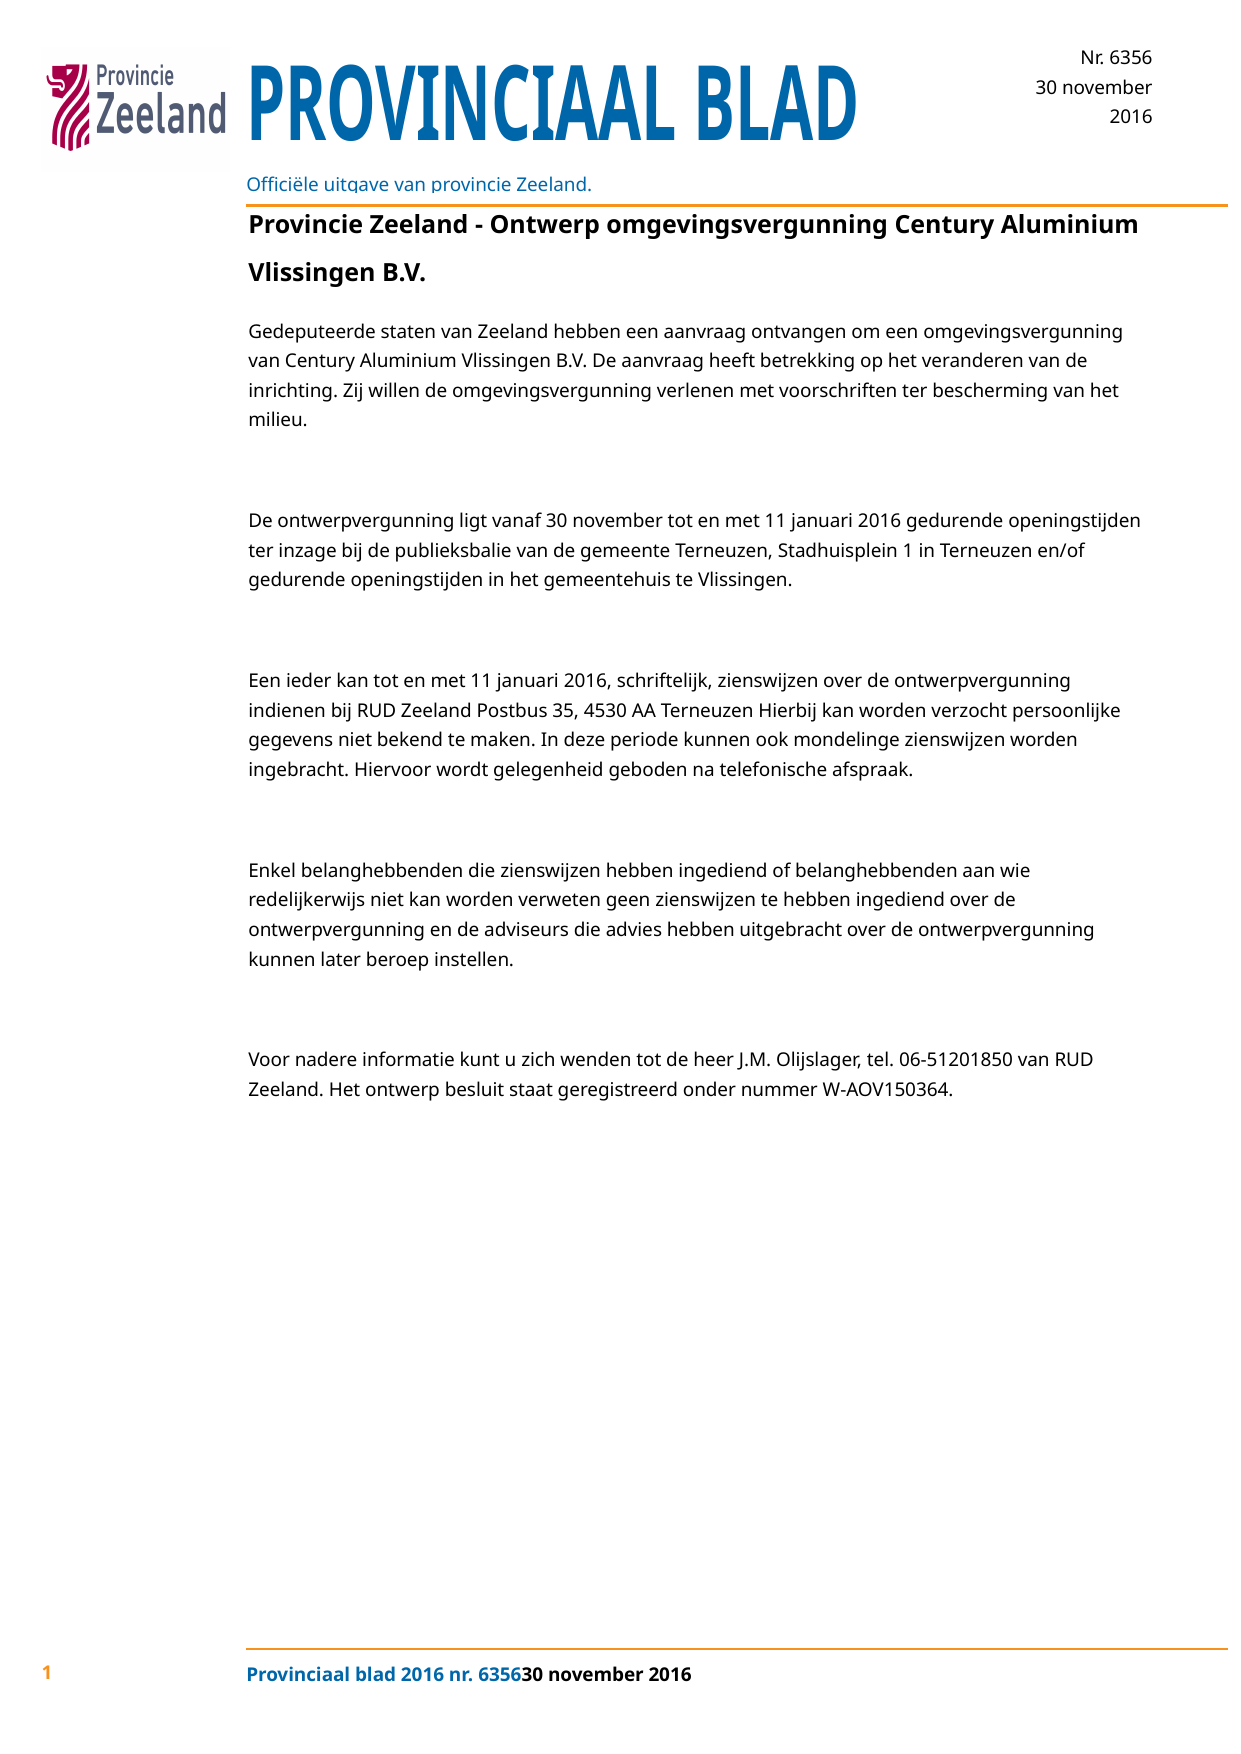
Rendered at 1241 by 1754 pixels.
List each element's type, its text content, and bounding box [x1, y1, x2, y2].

picture [41, 47, 231, 172]
text De ontwerpvergunning ligt vanaf 30 november tot en met 11 januari 2016 gedurende openingstijden ter inzage bij de publieksbalie van de gemeente Terneuzen, Stadhuisplein 1 in Terneuzen en/of gedurende openingstijden in het gemeentehuis te Vlissingen. [248, 507, 1152, 592]
text Voor nadere informatie kunt u zich wenden tot de heer J.M. Olijslager, tel. 06-51201850 van RUD Zeeland. Het ontwerp besluit staat geregistreerd onder nummer W-AOV150364. [248, 1047, 1152, 1102]
text Een ieder kan tot en met 11 januari 2016, schriftelijk, zienswijzen over de ontwerpvergunning indienen bij RUD Zeeland Postbus 35, 4530 AA Terneuzen Hierbij kan worden verzocht persoonlijke gegevens niet bekend te maken. In deze periode kunnen ook mondelinge zienswijzen worden ingebracht. Hiervoor wordt gelegenheid geboden na telefonische afspraak. [248, 667, 1152, 782]
text Gedeputeerde staten van Zeeland hebben een aanvraag ontvangen om een omgevingsvergunning van Century Aluminium Vlissingen B.V. De aanvraag heeft betrekking op het veranderen van de inrichting. Zij willen de omgevingsvergunning verlenen met voorschriften ter bescherming van het milieu. [248, 318, 1152, 432]
text Provincie Zeeland - Ontwerp omgevingsvergunning Century Aluminium Vlissingen B.V. [248, 207, 1152, 288]
text Enkel belanghebbenden die zienswijzen hebben ingediend of belanghebbenden aan wie redelijkerwijs niet kan worden verweten geen zienswijzen te hebben ingediend over de ontwerpvergunning en de adviseurs die advies hebben uitgebracht over de ontwerpvergunning kunnen later beroep instellen. [248, 857, 1152, 972]
